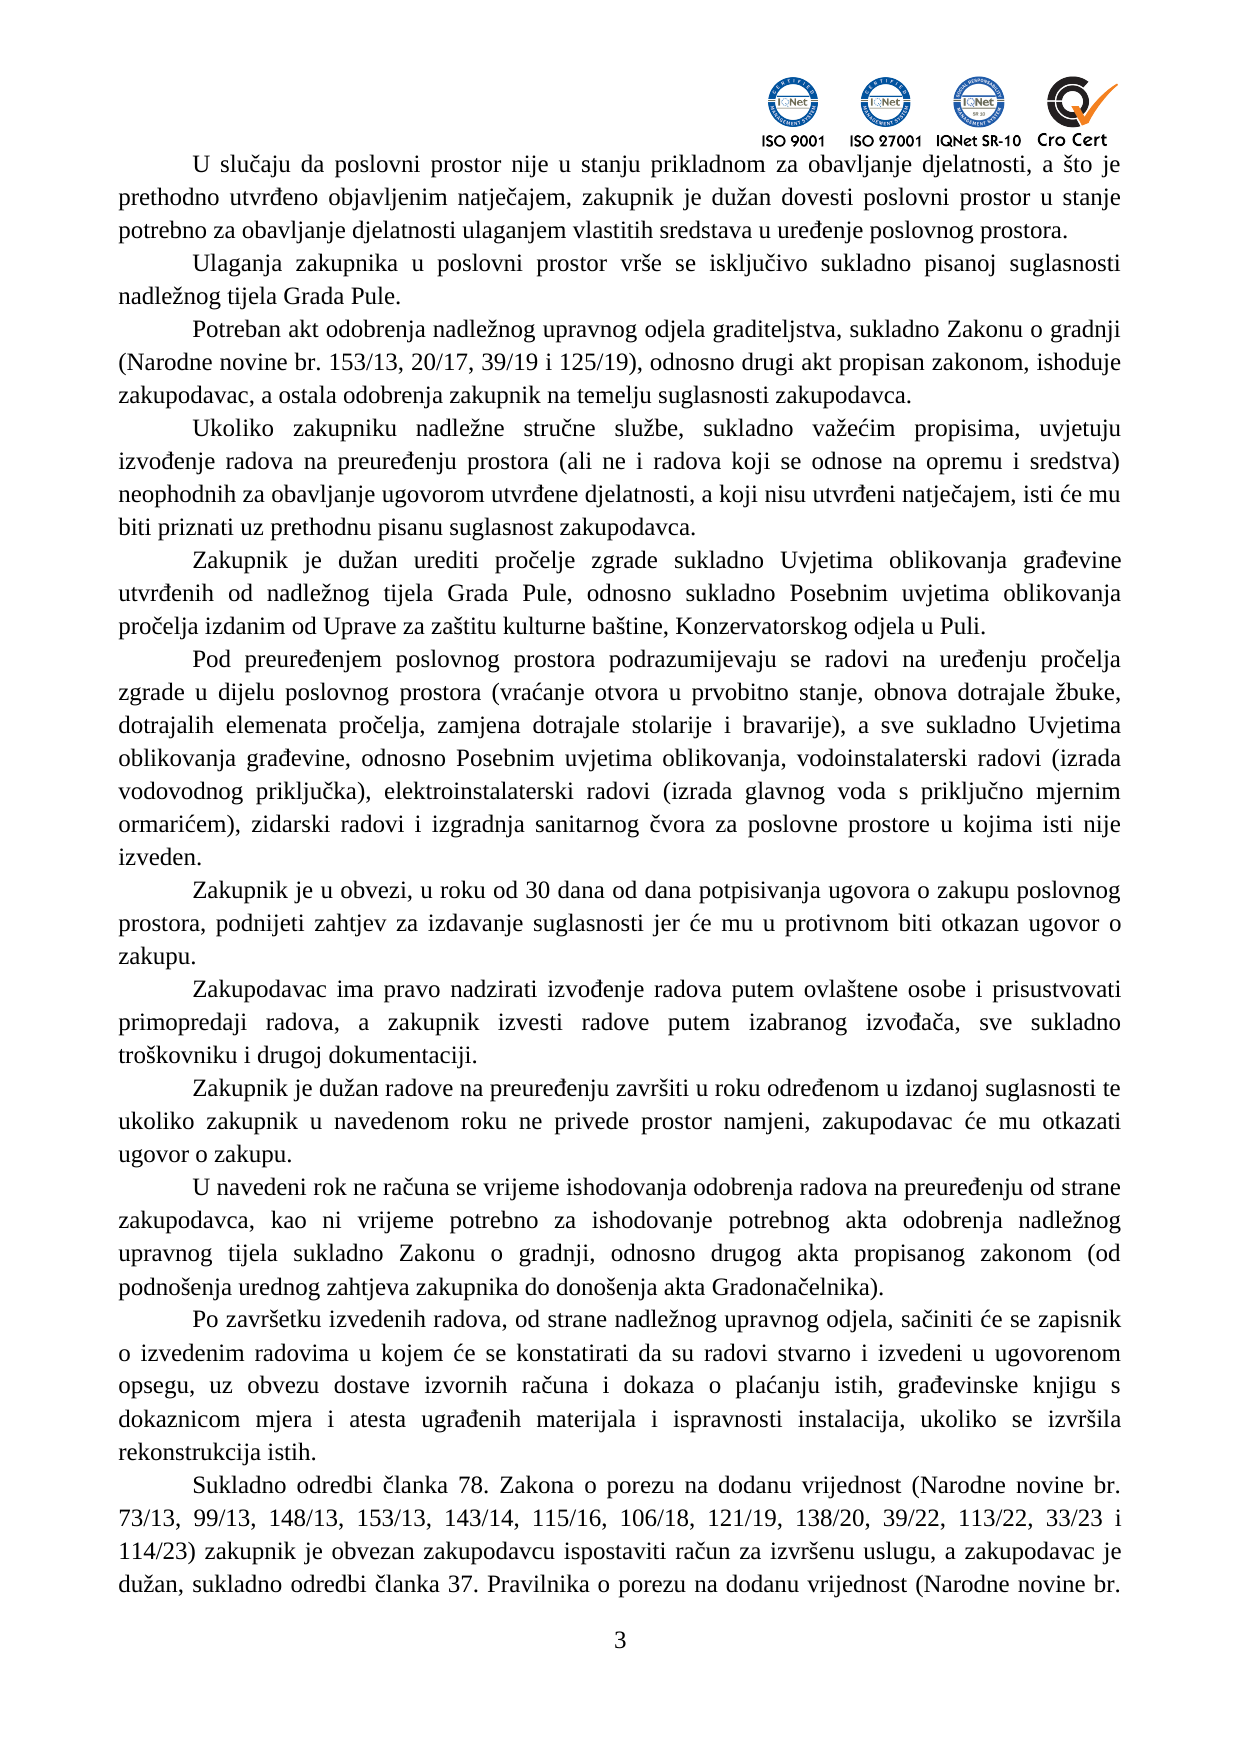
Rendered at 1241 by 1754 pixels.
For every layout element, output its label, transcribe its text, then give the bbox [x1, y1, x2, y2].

text Pod preuređenjem poslovnog prostora podrazumijevaju se radovi na uređenju pročelja zgrade u dijelu poslovnog prostora (vraćanje otvora u prvobitno stanje, obnova dotrajale žbuke, dotrajalih elemenata pročelja, zamjena dotrajale stolarije i bravarije), a sve sukladno Uvjetima oblikovanja građevine, odnosno Posebnim uvjetima oblikovanja, vodoinstalaterski radovi (izrada vodovodnog priključka), elektroinstalaterski radovi (izrada glavnog voda s priključno mjernim ormarićem), zidarski radovi i izgradnja sanitarnog čvora za poslovne prostore u kojima isti nije izveden. [118, 644, 1122, 871]
text Ulaganja zakupnika u poslovni prostor vrše se isključivo sukladno pisanoj suglasnosti nadležnog tijela Grada Pule. [118, 248, 1122, 310]
text Sukladno odredbi članka 78. Zakona o porezu na dodanu vrijednost (Narodne novine br. 73/13, 99/13, 148/13, 153/13, 143/14, 115/16, 106/18, 121/19, 138/20, 39/22, 113/22, 33/23 i 114/23) zakupnik je obvezan zakupodavcu ispostaviti račun za izvršenu uslugu, a zakupodavac je dužan, sukladno odredbi članka 37. Pravilnika o porezu na dodanu vrijednost (Narodne novine br. [118, 1470, 1122, 1597]
text Zakupnik je dužan urediti pročelje zgrade sukladno Uvjetima oblikovanja građevine utvrđenih od nadležnog tijela Grada Pule, odnosno sukladno Posebnim uvjetima oblikovanja pročelja izdanim od Uprave za zaštitu kulturne baštine, Konzervatorskog odjela u Puli. [118, 545, 1122, 640]
text U slučaju da poslovni prostor nije u stanju prikladnom za obavljanje djelatnosti, a što je prethodno utvrđeno objavljenim natječajem, zakupnik je dužan dovesti poslovni prostor u stanje potrebno za obavljanje djelatnosti ulaganjem vlastitih sredstava u uređenje poslovnog prostora. [118, 149, 1122, 244]
text Ukoliko zakupniku nadležne stručne službe, sukladno važećim propisima, uvjetuju izvođenje radova na preuređenju prostora (ali ne i radova koji se odnose na opremu i sredstva) neophodnih za obavljanje ugovorom utvrđene djelatnosti, a koji nisu utvrđeni natječajem, isti će mu biti priznati uz prethodnu pisanu suglasnost zakupodavca. [118, 413, 1122, 541]
text Potreban akt odobrenja nadležnog upravnog odjela graditeljstva, sukladno Zakonu o gradnji (Narodne novine br. 153/13, 20/17, 39/19 i 125/19), odnosno drugi akt propisan zakonom, ishoduje zakupodavac, a ostala odobrenja zakupnik na temelju suglasnosti zakupodavca. [118, 314, 1122, 409]
text Po završetku izvedenih radova, od strane nadležnog upravnog odjela, sačiniti će se zapisnik o izvedenim radovima u kojem će se konstatirati da su radovi stvarno i izvedeni u ugovorenom opsegu, uz obvezu dostave izvornih računa i dokaza o plaćanju istih, građevinske knjigu s dokaznicom mjera i atesta ugrađenih materijala i ispravnosti instalacija, ukoliko se izvršila rekonstrukcija istih. [118, 1304, 1122, 1465]
text U navedeni rok ne računa se vrijeme ishodovanja odobrenja radova na preuređenju od strane zakupodavca, kao ni vrijeme potrebno za ishodovanje potrebnog akta odobrenja nadležnog upravnog tijela sukladno Zakonu o gradnji, odnosno drugog akta propisanog zakonom (od podnošenja urednog zahtjeva zakupnika do donošenja akta Gradonačelnika). [118, 1172, 1122, 1300]
text Zakupnik je dužan radove na preuređenju završiti u roku određenom u izdanoj suglasnosti te ukoliko zakupnik u navedenom roku ne privede prostor namjeni, zakupodavac će mu otkazati ugovor o zakupu. [118, 1073, 1122, 1168]
text Zakupnik je u obvezi, u roku od 30 dana od dana potpisivanja ugovora o zakupu poslovnog prostora, podnijeti zahtjev za izdavanje suglasnosti jer će mu u protivnom biti otkazan ugovor o zakupu. [118, 875, 1122, 970]
text Zakupodavac ima pravo nadzirati izvođenje radova putem ovlaštene osobe i prisustvovati primopredaji radova, a zakupnik izvesti radove putem izabranog izvođača, sve sukladno troškovniku i drugoj dokumentaciji. [118, 974, 1122, 1069]
